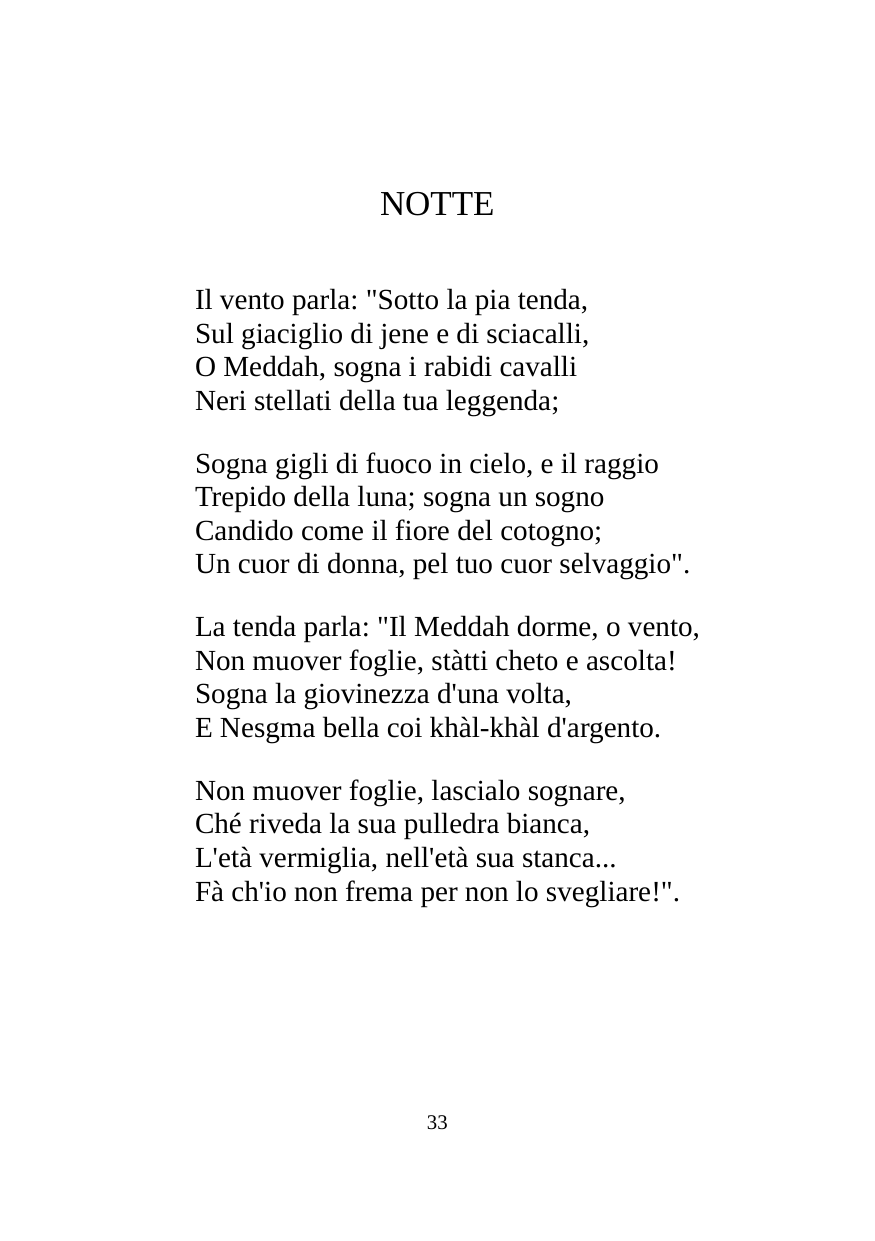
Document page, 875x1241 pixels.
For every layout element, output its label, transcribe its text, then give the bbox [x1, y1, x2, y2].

text Non muover foglie, lascialo sognare, Ché riveda la sua pulledra bianca, L'età vermiglia, nell'età sua stanca... Fà ch'io non frema per non lo svegliare!". [195, 773, 768, 907]
subtitle NOTTE [106, 183, 768, 223]
text Sogna gigli di fuoco in cielo, e il raggio Trepido della luna; sogna un sogno Candido come il fiore del cotogno; Un cuor di donna, pel tuo cuor selvaggio". [195, 446, 768, 580]
text Il vento parla: "Sotto la pia tenda, Sul giaciglio di jene e di sciacalli, O Meddah, sogna i rabidi cavalli Neri stellati della tua leggenda; [195, 282, 768, 416]
text La tenda parla: "Il Meddah dorme, o vento, Non muover foglie, stàtti cheto e ascolta! Sogna la giovinezza d'una volta, E Nesgma bella coi khàl-khàl d'argento. [195, 609, 768, 744]
